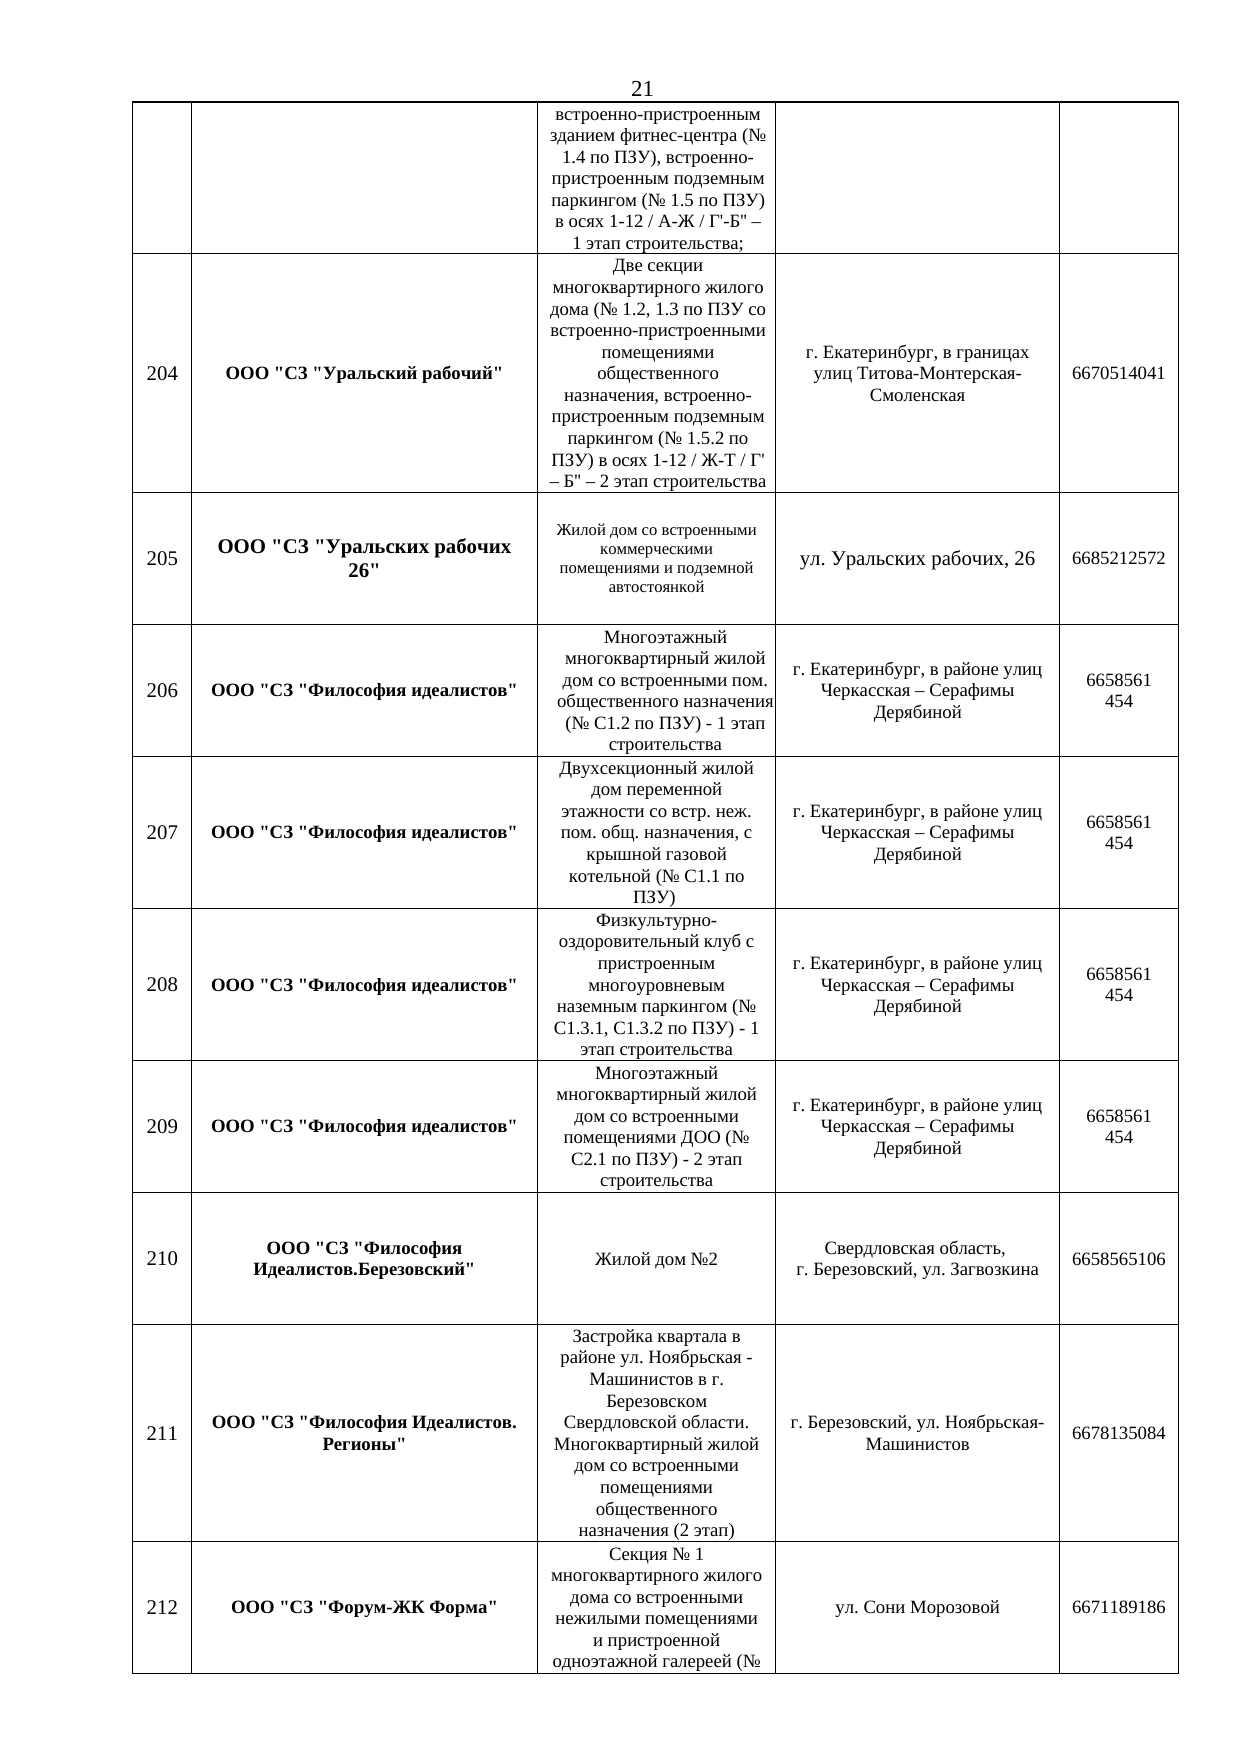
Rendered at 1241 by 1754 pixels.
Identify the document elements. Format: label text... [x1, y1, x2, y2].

table_cell г. Екатеринбург, в границах улиц Титова-Монтерская-Смоленская [776, 254, 1059, 492]
table_cell Многоэтажный многоквартирный жилой дом со встроенными помещениями ДОО (№ С2.1 по ПЗУ) - 2 этап строительства [538, 1061, 775, 1192]
table_cell 211 [133, 1325, 191, 1541]
table_cell Свердловская область, г. Березовский, ул. Загвозкина [776, 1193, 1059, 1324]
table_cell Застройка квартала в районе ул. Ноябрьская - Машинистов в г. Березовском Свердловской области. Многоквартирный жилой дом со встроенными помещениями общественного назначения (2 этап) [538, 1325, 775, 1541]
table_cell ООО "СЗ "Философия Идеалистов. Регионы" [192, 1325, 537, 1541]
table_cell ул. Уральских рабочих, 26 [776, 493, 1059, 624]
table_cell Секция № 1 многоквартирного жилого дома со встроенными нежилыми помещениями и пристроенной одноэтажной галереей (№ [538, 1542, 775, 1673]
table_cell 206 [133, 625, 191, 756]
table_cell [1060, 103, 1178, 253]
table_cell 6658561454 [1060, 1061, 1178, 1192]
table_cell г. Екатеринбург, в районе улиц Черкасская – Серафимы Дерябиной [776, 625, 1059, 756]
table_cell 204 [133, 254, 191, 492]
table_cell Жилой дом со встроенными коммерческими помещениями и подземной автостоянкой [538, 493, 775, 624]
table_cell 6658561454 [1060, 909, 1178, 1060]
table_cell 6658565106 [1060, 1193, 1178, 1324]
table_cell Многоэтажный многоквартирный жилой дом со встроенными пом. общественного назначения (№ С1.2 по ПЗУ) - 1 этап строительства [538, 625, 775, 756]
table_cell Жилой дом №2 [538, 1193, 775, 1324]
table_cell Две секции многоквартирного жилого дома (№ 1.2, 1.3 по ПЗУ со встроенно-пристроенными помещениями общественного назначения, встроенно-пристроенным подземным паркингом (№ 1.5.2 по ПЗУ) в осях 1-12 / Ж-Т / Г' – Б'' – 2 этап строительства [538, 254, 775, 492]
table_cell [776, 103, 1059, 253]
table_cell Двухсекционный жилой дом переменной этажности со встр. неж. пом. общ. назначения, с крышной газовой котельной (№ С1.1 по ПЗУ) [538, 757, 775, 908]
table_cell ООО "СЗ "Уральский рабочий" [192, 254, 537, 492]
table_cell ООО "СЗ "Философия идеалистов" [192, 1061, 537, 1192]
table_cell г. Екатеринбург, в районе улиц Черкасская – Серафимы Дерябиной [776, 909, 1059, 1060]
table_cell встроенно-пристроенным зданием фитнес-центра (№ 1.4 по ПЗУ), встроенно-пристроенным подземным паркингом (№ 1.5 по ПЗУ) в осях 1-12 / А-Ж / Г'-Б'' – 1 этап строительства; [538, 103, 775, 253]
table_cell ООО "СЗ "Форум-ЖК Форма" [192, 1542, 537, 1673]
table_cell 205 [133, 493, 191, 624]
table_cell ул. Сони Морозовой [776, 1542, 1059, 1673]
table_cell 209 [133, 1061, 191, 1192]
table_cell 208 [133, 909, 191, 1060]
table_cell 207 [133, 757, 191, 908]
table_cell 6658561454 [1060, 757, 1178, 908]
table_cell ООО "СЗ "Философия идеалистов" [192, 757, 537, 908]
table_cell 6685212572 [1060, 493, 1178, 624]
table_cell 212 [133, 1542, 191, 1673]
table_cell [133, 103, 191, 253]
table_cell г. Екатеринбург, в районе улиц Черкасская – Серафимы Дерябиной [776, 757, 1059, 908]
table_cell ООО "СЗ "Уральских рабочих 26" [192, 493, 537, 624]
table_cell ООО "СЗ "Философия Идеалистов.Березовский" [192, 1193, 537, 1324]
table_cell 6671189186 [1060, 1542, 1178, 1673]
table_cell 6678135084 [1060, 1325, 1178, 1541]
table_cell ООО "СЗ "Философия идеалистов" [192, 625, 537, 756]
table_cell г. Березовский, ул. Ноябрьская-Машинистов [776, 1325, 1059, 1541]
table_cell 210 [133, 1193, 191, 1324]
table_cell [192, 103, 537, 253]
table_cell г. Екатеринбург, в районе улиц Черкасская – Серафимы Дерябиной [776, 1061, 1059, 1192]
table_cell Физкультурно-оздоровительный клуб с пристроенным многоуровневым наземным паркингом (№ С1.3.1, С1.3.2 по ПЗУ) - 1 этап строительства [538, 909, 775, 1060]
table_cell 6658561454 [1060, 625, 1178, 756]
table_cell 6670514041 [1060, 254, 1178, 492]
table_cell ООО "СЗ "Философия идеалистов" [192, 909, 537, 1060]
